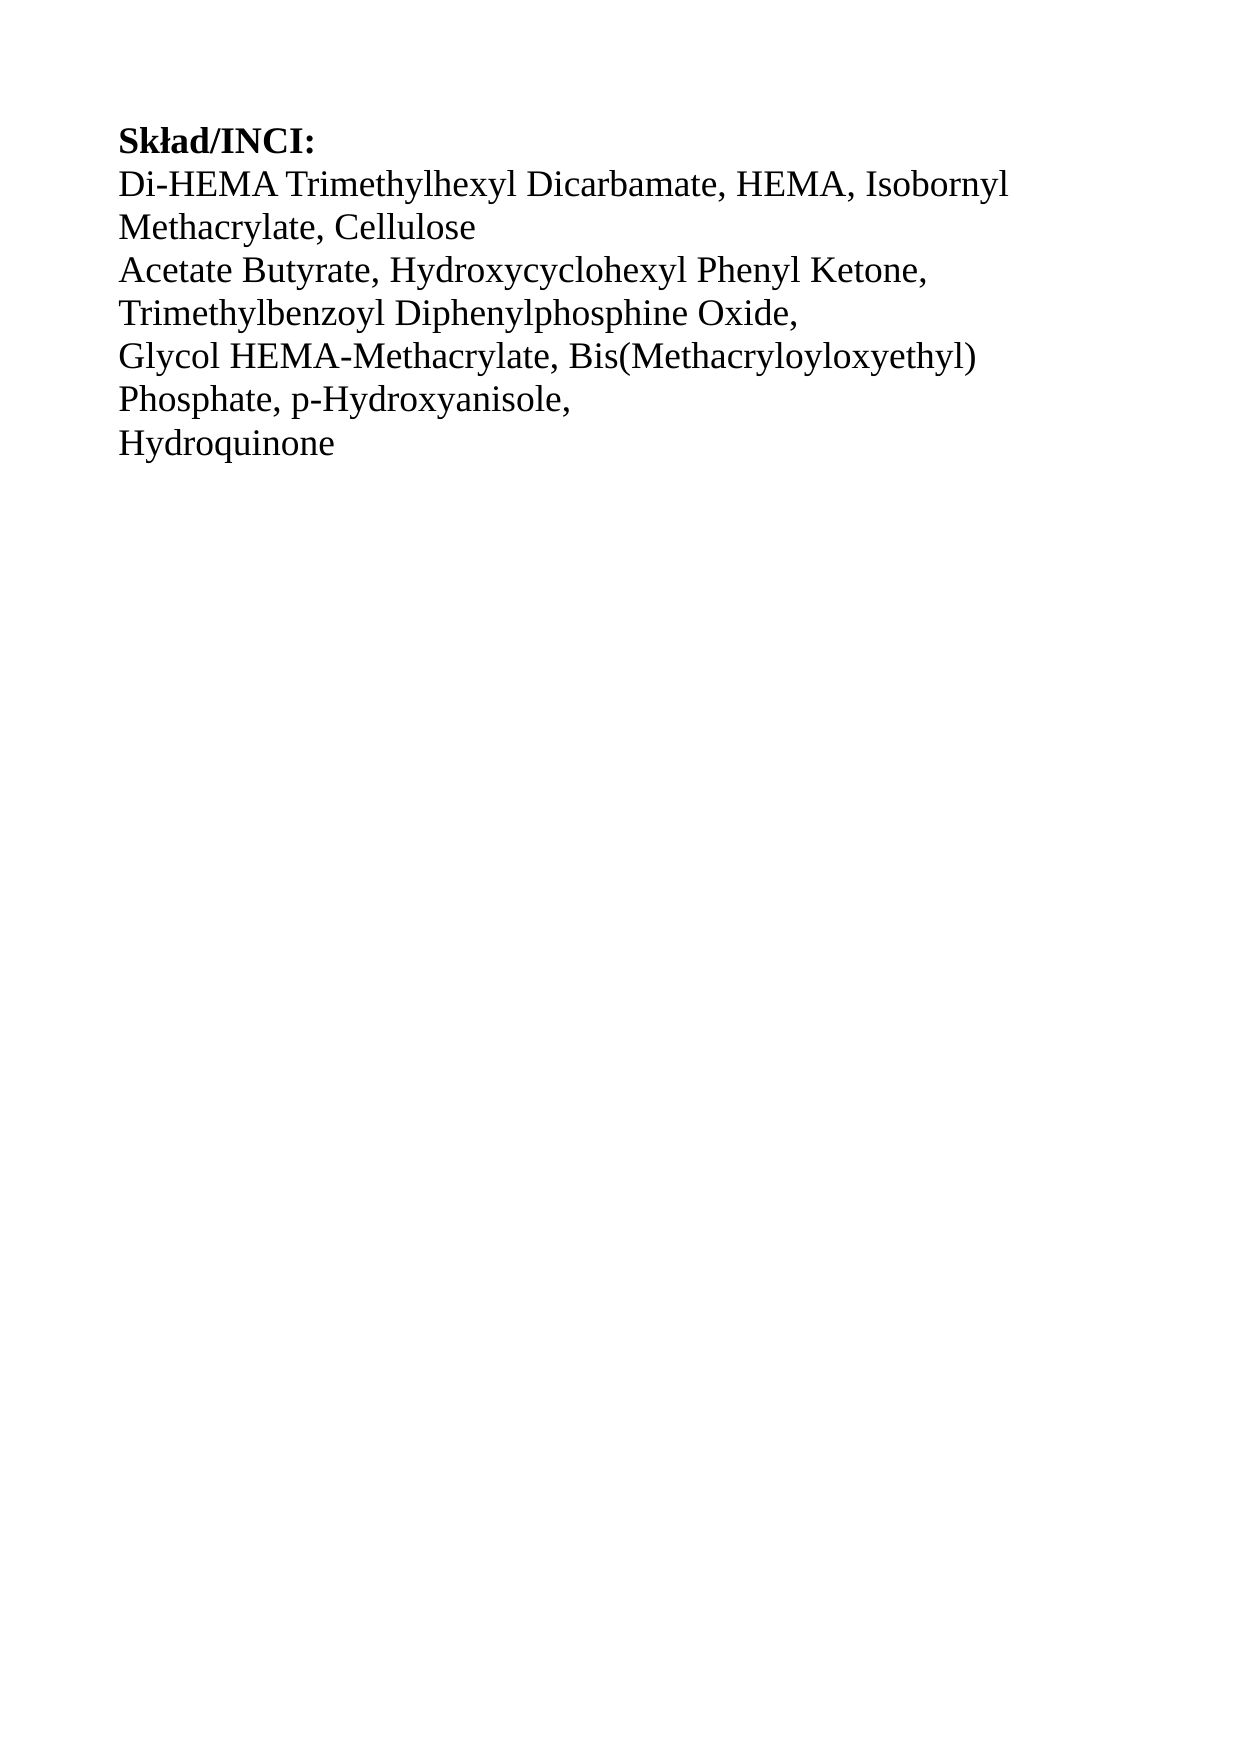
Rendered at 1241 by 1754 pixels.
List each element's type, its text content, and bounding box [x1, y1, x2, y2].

text Acetate Butyrate, Hydroxycyclohexyl Phenyl Ketone, Trimethylbenzoyl Diphenylphosphine Oxide, [118, 247, 1122, 334]
text Hydroquinone [118, 420, 1122, 506]
text Di-HEMA Trimethylhexyl Dicarbamate, HEMA, Isobornyl Methacrylate, Cellulose [118, 161, 1122, 247]
text Glycol HEMA-Methacrylate, Bis(Methacryloyloxyethyl) Phosphate, p-Hydroxyanisole, [118, 334, 1122, 420]
text Skład/INCI: [118, 118, 1122, 161]
